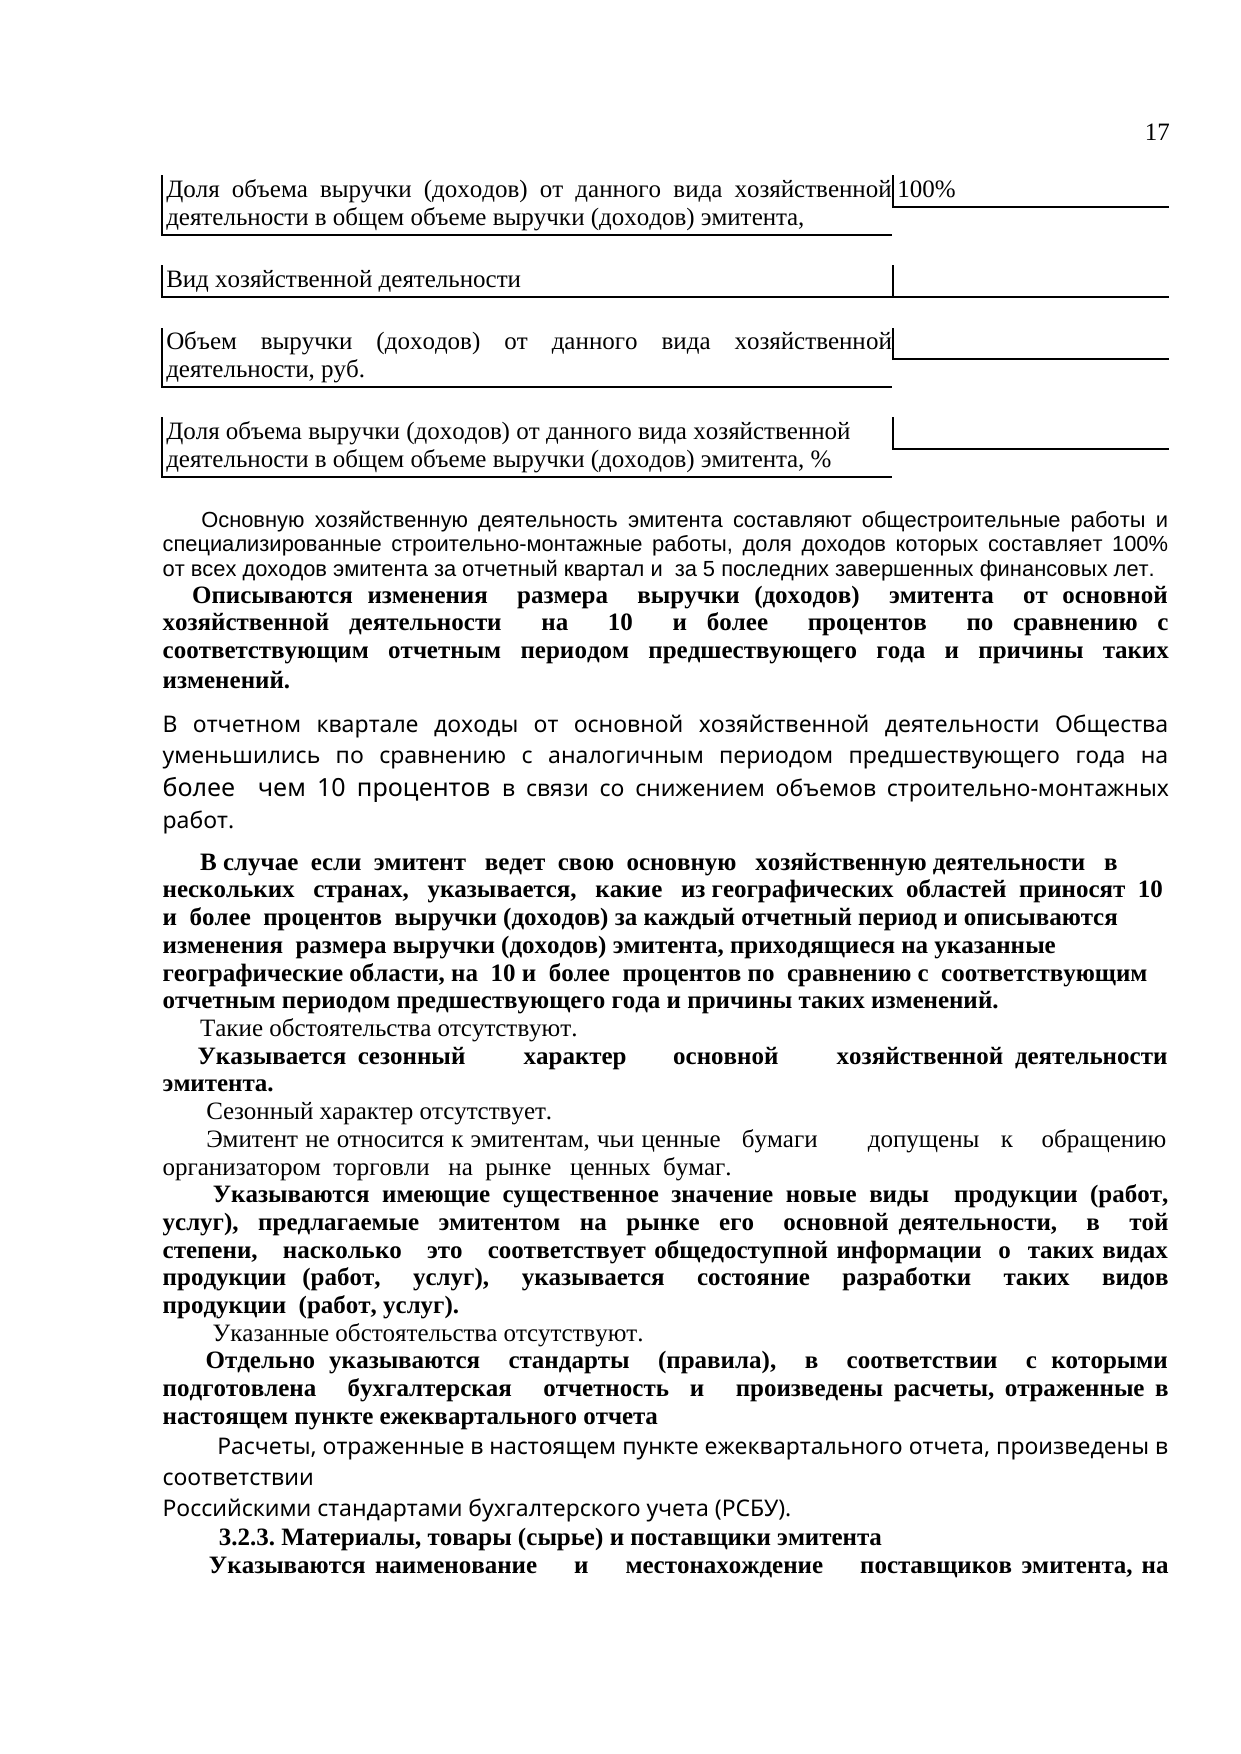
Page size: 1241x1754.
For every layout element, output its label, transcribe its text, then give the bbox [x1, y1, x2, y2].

table_cell [894, 265, 1169, 296]
text 3.2.3. Материалы, товары (сырье) и поставщики эмитента [162, 1523, 1169, 1551]
text Российскими стандартами бухгалтерского учета (РСБУ). [162, 1492, 1169, 1523]
text В случае если эмитент ведет свою основную хозяйственную деятельности в нескольких странах, указывается, какие из географических областей приносят 10 и более процентов выручки (доходов) за каждый отчетный период и описываются изменения размера выручки (доходов) эмитента, приходящиеся на указанные географические области, на 10 и более процентов по сравнению с соответствующим отчетным периодом предшествующего года и причины таких изменений. [162, 848, 1169, 1014]
text Основную хозяйственную деятельность эмитента составляют общестроительные работы и специализированные строительно-монтажные работы, доля доходов которых составляет 100% от всех доходов эмитента за отчетный квартал и за 5 последних завершенных финансовых лет. [162, 507, 1169, 581]
table_cell [892, 298, 1169, 327]
table_cell Доля объема выручки (доходов) от данного вида хозяйственной деятельности в общем объеме выручки (доходов) эмитента, [163, 175, 892, 234]
text Расчеты, отраженные в настоящем пункте ежеквартального отчета, произведены в соответствии [162, 1430, 1169, 1492]
table_cell [892, 208, 1169, 265]
table_cell [894, 328, 1169, 358]
text В отчетном квартале доходы от основной хозяйственной деятельности Общества уменьшились по сравнению с аналогичным периодом предшествующего года на более чем 10 процентов в связи со снижением объемов строительно-монтажных работ. [162, 708, 1169, 835]
text Указанные обстоятельства отсутствуют. [162, 1319, 1169, 1347]
table_cell [161, 478, 892, 507]
table_cell [161, 298, 892, 327]
table_cell [892, 450, 1169, 507]
text Указываются наименование и местонахождение поставщиков эмитента, на [162, 1551, 1169, 1579]
text Указывается сезонный характер основной хозяйственной деятельности эмитента. [162, 1042, 1169, 1097]
table_cell [161, 388, 892, 417]
text Отдельно указываются стандарты (правила), в соответствии с которыми подготовлена бухгалтерская отчетность и произведены расчеты, отраженные в настоящем пункте ежеквартального отчета [162, 1347, 1169, 1430]
table_cell Доля объема выручки (доходов) от данного вида хозяйственной деятельности в общем объеме выручки (доходов) эмитента, % [163, 417, 892, 476]
table_cell Объем выручки (доходов) от данного вида хозяйственной деятельности, руб. [163, 328, 892, 386]
text Указываются имеющие существенное значение новые виды продукции (работ, услуг), предлагаемые эмитентом на рынке его основной деятельности, в той степени, насколько это соответствует общедоступной информации о таких видах продукции (работ, услуг), указывается состояние разработки таких видов продукции (работ, услуг). [162, 1180, 1169, 1319]
table_cell [894, 417, 1169, 448]
table_cell [892, 360, 1169, 417]
table_cell [161, 236, 892, 265]
text Сезонный характер отсутствует. [162, 1097, 1169, 1125]
text Такие обстоятельства отсутствуют. [162, 1014, 1169, 1042]
text Эмитент не относится к эмитентам, чьи ценные бумаги допущены к обращению организатором торговли на рынке ценных бумаг. [162, 1125, 1169, 1180]
table_cell Вид хозяйственной деятельности [163, 265, 892, 296]
table_cell 100% [894, 175, 1169, 206]
text Описываются изменения размера выручки (доходов) эмитента от основной хозяйственной деятельности на 10 и более процентов по сравнению с соответствующим отчетным периодом предшествующего года и причины таких изменений. [162, 581, 1169, 695]
